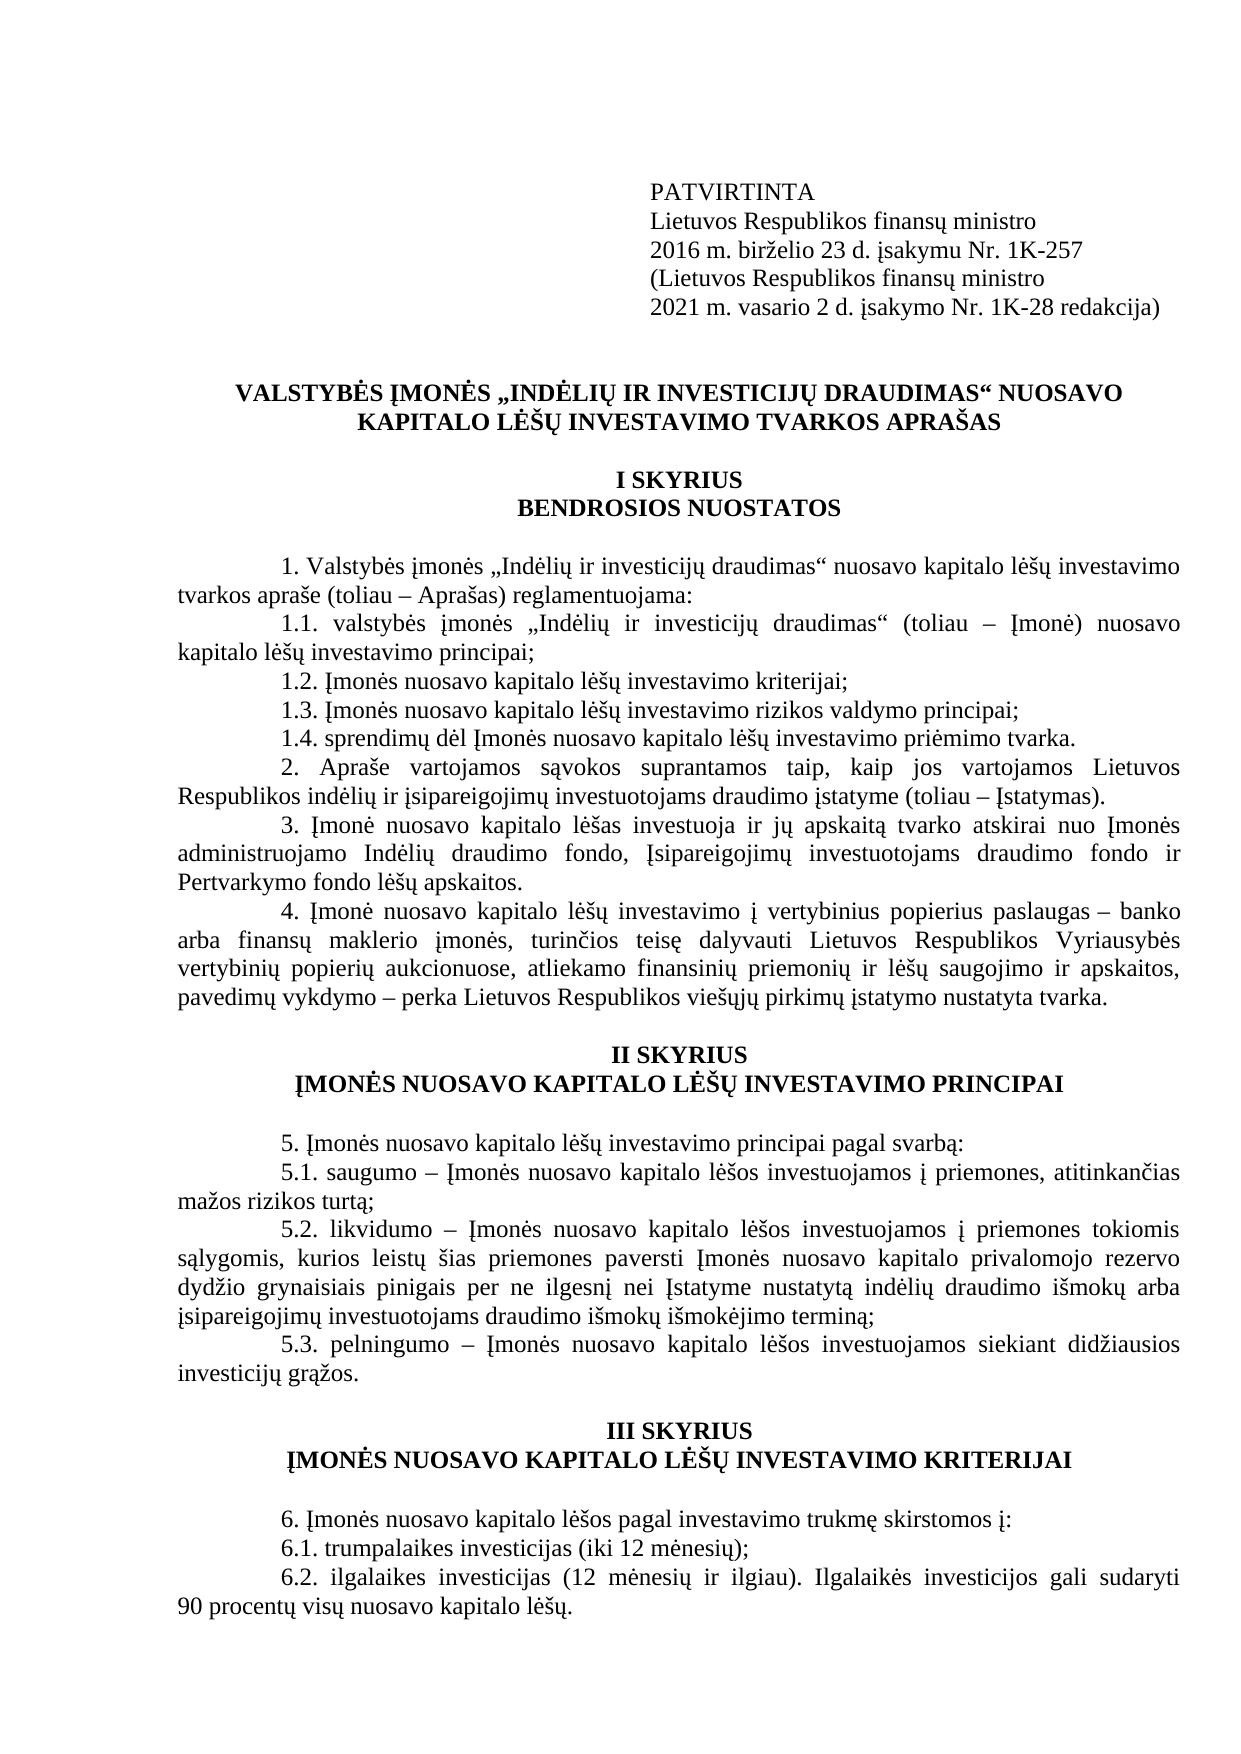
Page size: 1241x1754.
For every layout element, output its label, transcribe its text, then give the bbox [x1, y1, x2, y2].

text 1.2. Įmonės nuosavo kapitalo lėšų investavimo kriterijai; [177, 666, 1181, 695]
text 6. Įmonės nuosavo kapitalo lėšos pagal investavimo trukmę skirstomos į: [177, 1504, 1181, 1533]
text VALSTYBĖS ĮMONĖS „INDĖLIŲ IR INVESTICIJŲ DRAUDIMAS“ NUOSAVO KAPITALO LĖŠŲ INVESTAVIMO TVARKOS APRAŠAS [177, 378, 1181, 436]
subtitle ĮMONĖS NUOSAVO KAPITALO LĖŠŲ INVESTAVIMO KRITERIJAI [177, 1444, 1181, 1476]
text 3. Įmonė nuosavo kapitalo lėšas investuoja ir jų apskaitą tvarko atskirai nuo Įmonės administruojamo Indėlių draudimo fondo, Įsipareigojimų investuotojams draudimo fondo ir Pertvarkymo fondo lėšų apskaitos. [177, 810, 1181, 896]
text Lietuvos Respublikos finansų ministro [177, 206, 1181, 235]
text 4. Įmonė nuosavo kapitalo lėšų investavimo į vertybinius popierius paslaugas – banko arba finansų maklerio įmonės, turinčios teisę dalyvauti Lietuvos Respublikos Vyriausybės vertybinių popierių aukcionuose, atliekamo finansinių priemonių ir lėšų saugojimo ir apskaitos, pavedimų vykdymo – perka Lietuvos Respublikos viešųjų pirkimų įstatymo nustatyta tvarka. [177, 896, 1181, 1011]
text 2. Apraše vartojamos sąvokos suprantamos taip, kaip jos vartojamos Lietuvos Respublikos indėlių ir įsipareigojimų investuotojams draudimo įstatyme (toliau – Įstatymas). [177, 752, 1181, 810]
text 1.1. valstybės įmonės „Indėlių ir investicijų draudimas“ (toliau – Įmonė) nuosavo kapitalo lėšų investavimo principai; [177, 608, 1181, 666]
text 1.3. Įmonės nuosavo kapitalo lėšų investavimo rizikos valdymo principai; [177, 695, 1181, 723]
text 2021 m. vasario 2 d. įsakymo Nr. 1K-28 redakcija) [177, 292, 1181, 321]
text 5.3. pelningumo – Įmonės nuosavo kapitalo lėšos investuojamos siekiant didžiausios investicijų grąžos. [177, 1329, 1181, 1387]
text (Lietuvos Respublikos finansų ministro [177, 263, 1181, 292]
text 1. Valstybės įmonės „Indėlių ir investicijų draudimas“ nuosavo kapitalo lėšų investavimo tvarkos apraše (toliau – Aprašas) reglamentuojama: [177, 551, 1181, 608]
text 1.4. sprendimų dėl Įmonės nuosavo kapitalo lėšų investavimo priėmimo tvarka. [177, 723, 1181, 752]
subtitle BENDROSIOS NUOSTATOS [177, 493, 1181, 522]
text 5. Įmonės nuosavo kapitalo lėšų investavimo principai pagal svarbą: [177, 1128, 1181, 1157]
text 5.2. likvidumo – Įmonės nuosavo kapitalo lėšos investuojamos į priemones tokiomis sąlygomis, kurios leistų šias priemones paversti Įmonės nuosavo kapitalo privalomojo rezervo dydžio grynaisiais pinigais per ne ilgesnį nei Įstatyme nustatytą indėlių draudimo išmokų arba įsipareigojimų investuotojams draudimo išmokų išmokėjimo terminą; [177, 1214, 1181, 1329]
subtitle III SKYRIUS [177, 1416, 1181, 1444]
subtitle ĮMONĖS NUOSAVO KAPITALO LĖŠŲ INVESTAVIMO PRINCIPAI [177, 1068, 1181, 1099]
subtitle II SKYRIUS [177, 1040, 1181, 1068]
text 2016 m. birželio 23 d. įsakymu Nr. 1K-257 [177, 235, 1181, 263]
text 5.1. saugumo – Įmonės nuosavo kapitalo lėšos investuojamos į priemones, atitinkančias mažos rizikos turtą; [177, 1157, 1181, 1214]
text 6.2. ilgalaikes investicijas (12 mėnesių ir ilgiau). Ilgalaikės investicijos gali sudaryti 90 procentų visų nuosavo kapitalo lėšų. [177, 1562, 1181, 1619]
text PATVIRTINTA [177, 177, 1181, 206]
subtitle I SKYRIUS [177, 465, 1181, 493]
text 6.1. trumpalaikes investicijas (iki 12 mėnesių); [177, 1533, 1181, 1562]
